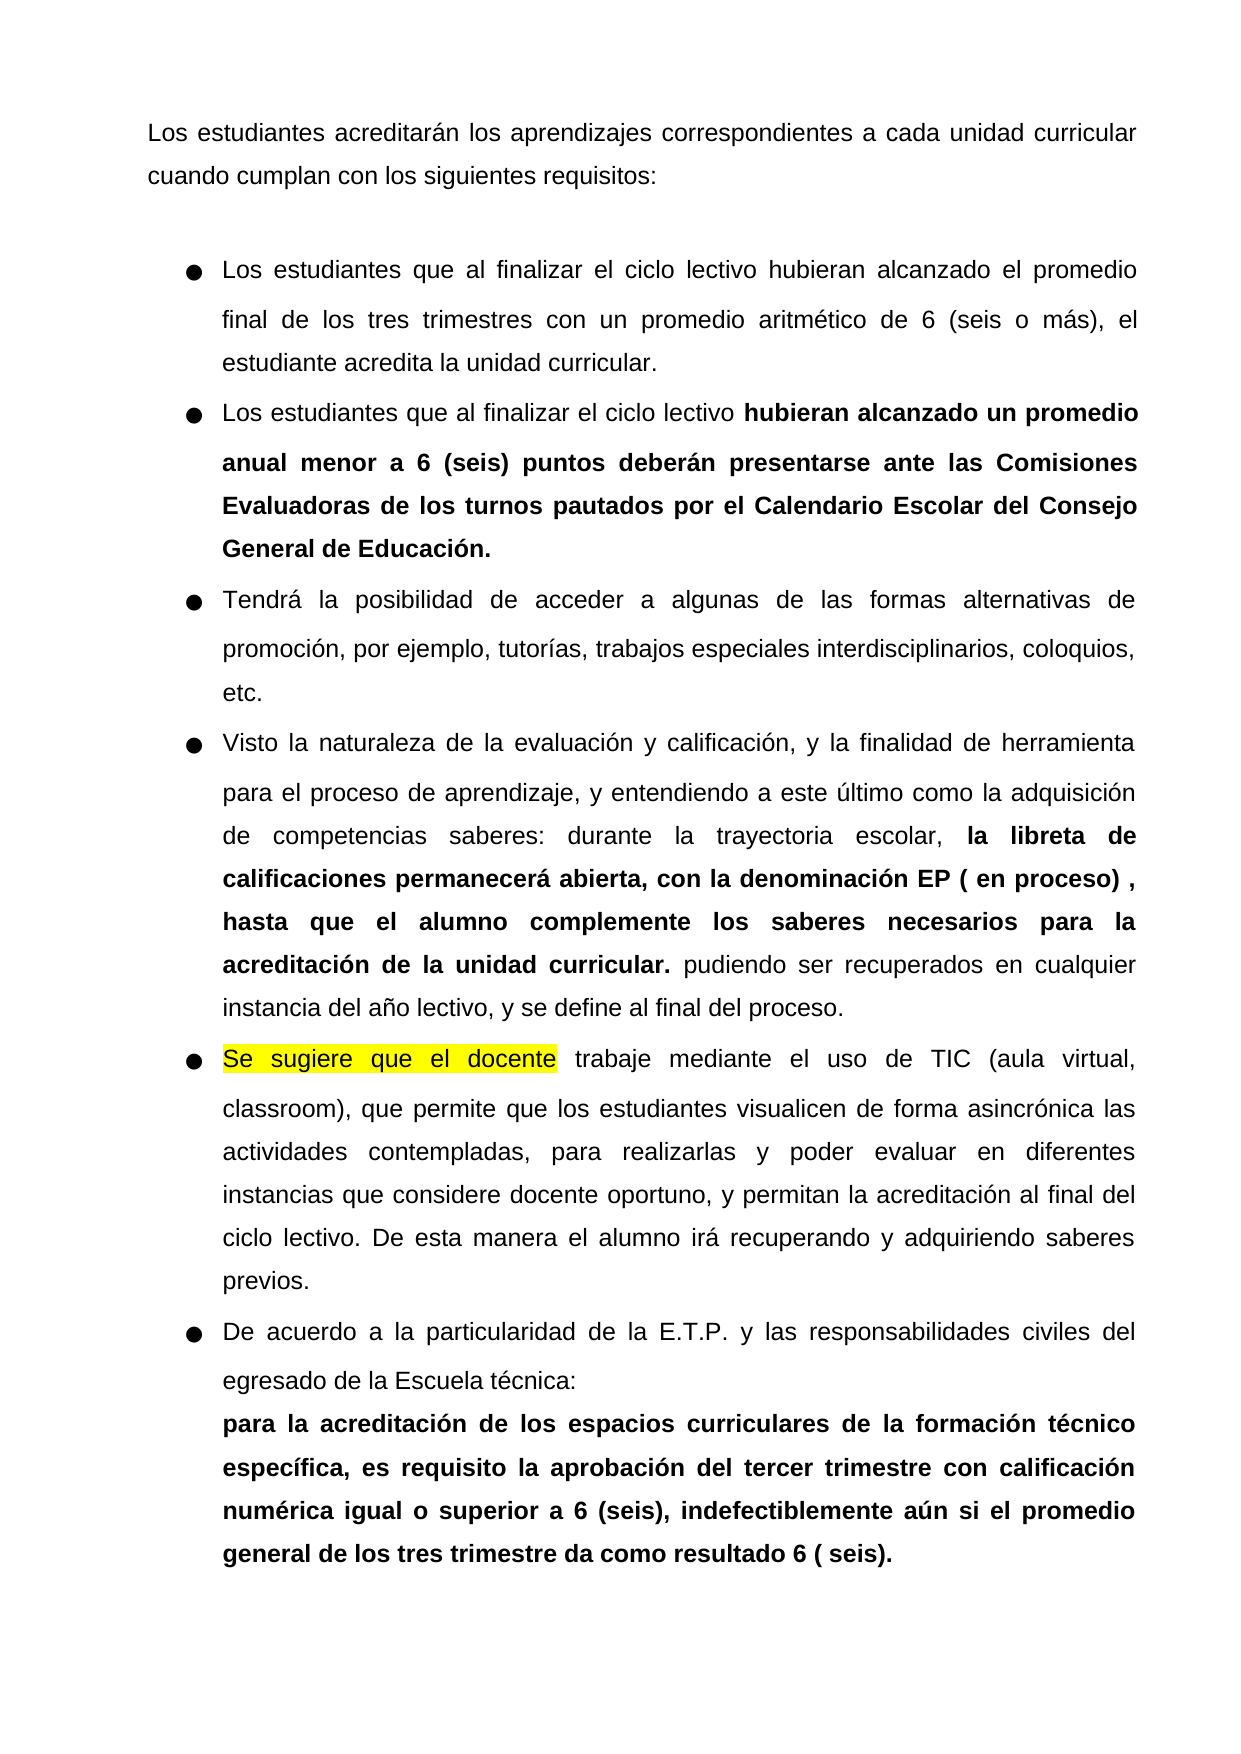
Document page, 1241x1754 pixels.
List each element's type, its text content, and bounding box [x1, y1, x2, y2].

list De acuerdo a la particularidad de la E.T.P. y las responsabilidades civiles del egresado de la Escuela técnica: [185, 1309, 1137, 1395]
list Los estudiantes que al finalizar el ciclo lectivo hubieran alcanzado un promedio anual menor a 6 (seis) puntos deberán presentarse ante las Comisiones Evaluadoras de los turnos pautados por el Calendario Escolar del Consejo General de Educación. [185, 391, 1139, 563]
text para la acreditación de los espacios curriculares de la formación técnico específica, es requisito la aprobación del tercer trimestre con calificación numérica igual o superior a 6 (seis), indefectiblemente aún si el promedio general de los tres trimestre da como resultado 6 ( seis). [222, 1409, 1137, 1567]
list Se sugiere que el docente trabaje mediante el uso de TIC (aula virtual, classroom), que permite que los estudiantes visualicen de forma asincrónica las actividades contempladas, para realizarlas y poder evaluar en diferentes instancias que considere docente oportuno, y permitan la acreditación al final del ciclo lectivo. De esta manera el alumno irá recuperando y adquiriendo saberes previos. [185, 1036, 1137, 1295]
list Los estudiantes que al finalizar el ciclo lectivo hubieran alcanzado el promedio final de los tres trimestres con un promedio aritmético de 6 (seis o más), el estudiante acredita la unidad curricular. [185, 247, 1139, 376]
list Visto la naturaleza de la evaluación y calificación, y la finalidad de herramienta para el proceso de aprendizaje, y entendiendo a este último como la adquisición de competencias saberes: durante la trayectoria escolar, la libreta de calificaciones permanecerá abierta, con la denominación EP ( en proceso) , hasta que el alumno complemente los saberes necesarios para la acreditación de la unidad curricular. pudiendo ser recuperados en cualquier instancia del año lectivo, y se define al final del proceso. [185, 721, 1137, 1022]
list Tendrá la posibilidad de acceder a algunas de las formas alternativas de promoción, por ejemplo, tutorías, trabajos especiales interdisciplinarios, coloquios, etc. [185, 577, 1137, 706]
text Los estudiantes acreditarán los aprendizajes correspondientes a cada unidad curricular cuando cumplan con los siguientes requisitos: [147, 118, 1139, 190]
